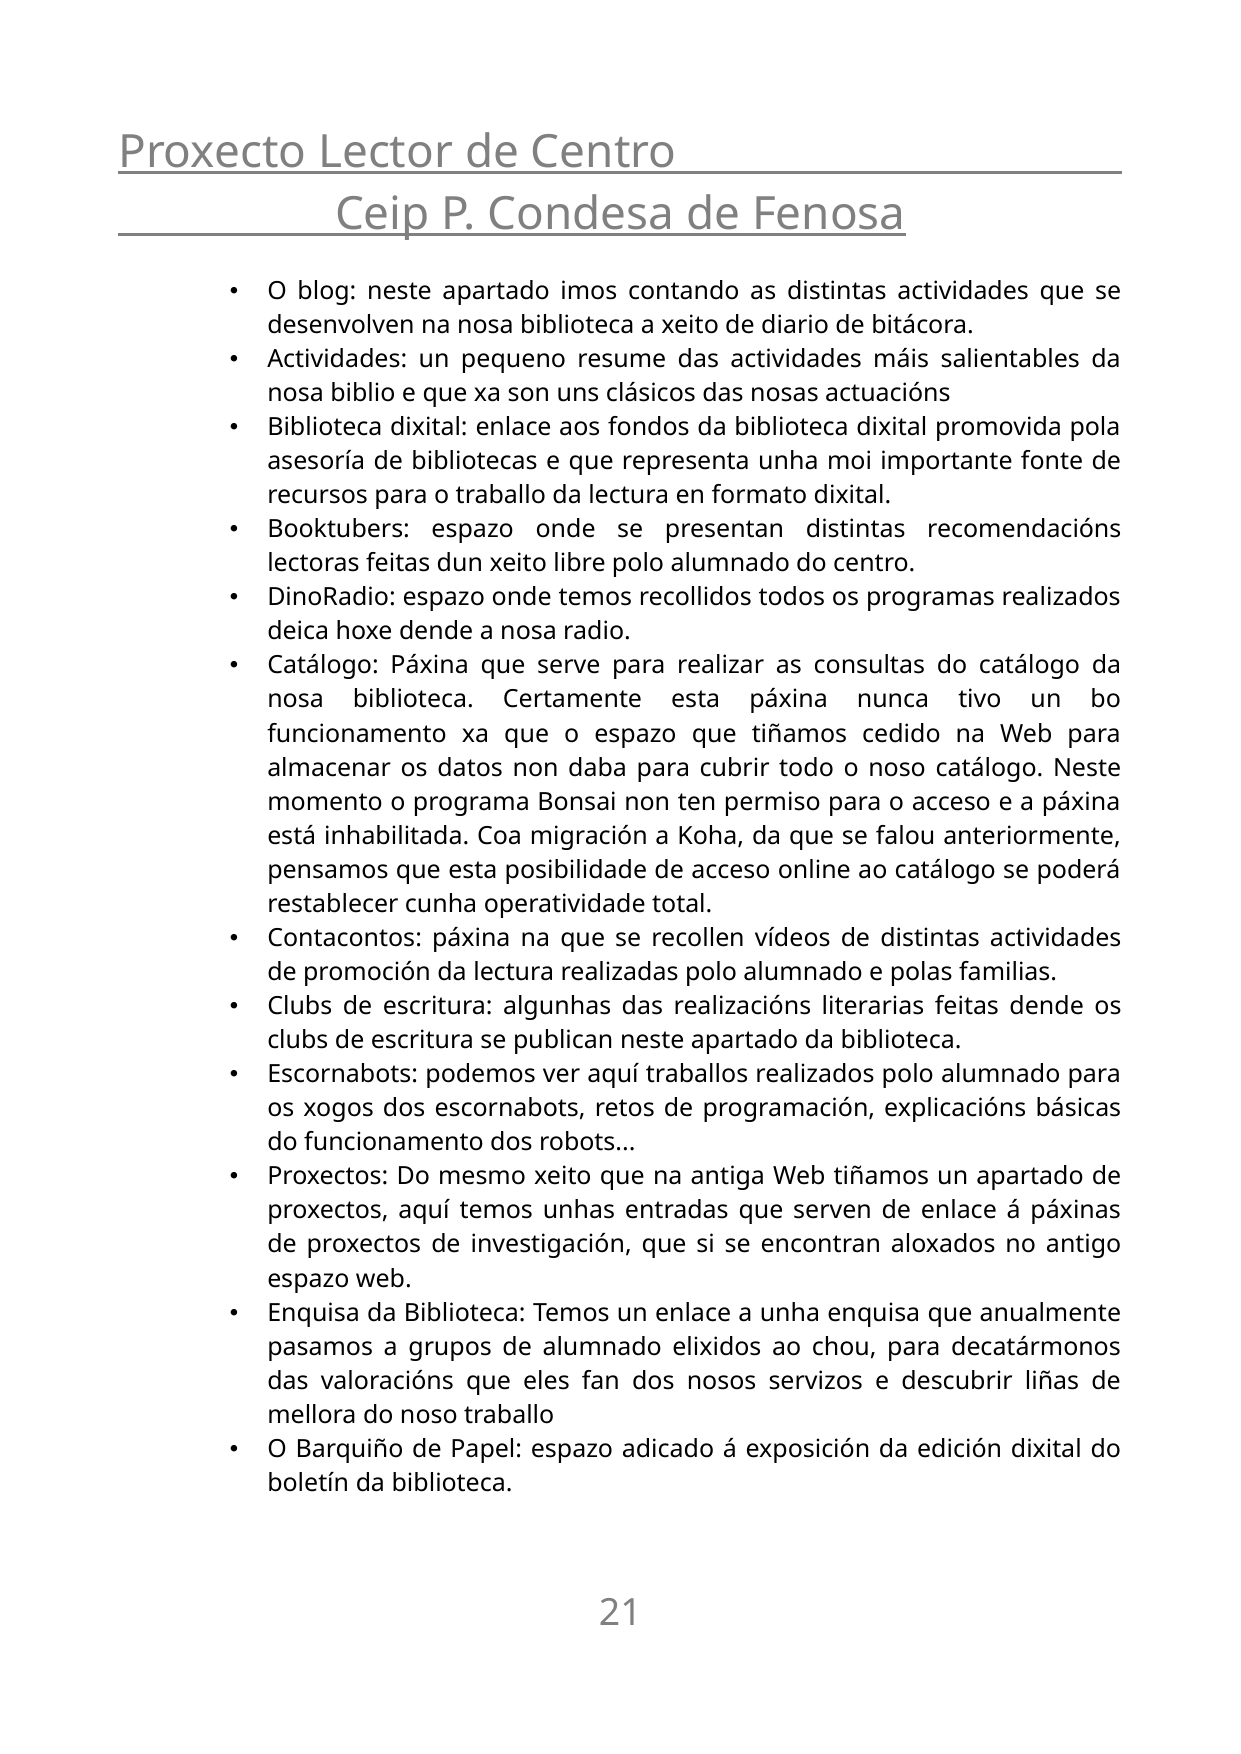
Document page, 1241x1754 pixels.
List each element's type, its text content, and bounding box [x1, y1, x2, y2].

list Clubs de escritura: algunhas das realizacións literarias feitas dende os clubs de escritura se publican neste apartado da biblioteca. [229, 988, 1122, 1056]
list DinoRadio: espazo onde temos recollidos todos os programas realizados deica hoxe dende a nosa radio. [229, 579, 1122, 647]
list Contacontos: páxina na que se recollen vídeos de distintas actividades de promoción da lectura realizadas polo alumnado e polas familias. [229, 919, 1122, 988]
list O Barquiño de Papel: espazo adicado á exposición da edición dixital do boletín da biblioteca. [229, 1431, 1122, 1499]
list Actividades: un pequeno resume das actividades máis salientables da nosa biblio e que xa son uns clásicos das nosas actuacións [229, 341, 1122, 409]
list Catálogo: Páxina que serve para realizar as consultas do catálogo da nosa biblioteca. Certamente esta páxina nunca tivo un bo funcionamento xa que o espazo que tiñamos cedido na Web para almacenar os datos non daba para cubrir todo o noso catálogo. Neste momento o programa Bonsai non ten permiso para o acceso e a páxina está inhabilitada. Coa migración a Koha, da que se falou anteriormente, pensamos que esta posibilidade de acceso online ao catálogo se poderá restablecer cunha operatividade total. [229, 647, 1122, 919]
list O blog: neste apartado imos contando as distintas actividades que se desenvolven na nosa biblioteca a xeito de diario de bitácora. [229, 272, 1122, 341]
list Biblioteca dixital: enlace aos fondos da biblioteca dixital promovida pola asesoría de bibliotecas e que representa unha moi importante fonte de recursos para o traballo da lectura en formato dixital. [229, 409, 1122, 511]
list Booktubers: espazo onde se presentan distintas recomendacións lectoras feitas dun xeito libre polo alumnado do centro. [229, 511, 1122, 579]
list Escornabots: podemos ver aquí traballos realizados polo alumnado para os xogos dos escornabots, retos de programación, explicacións básicas do funcionamento dos robots... [229, 1056, 1122, 1158]
list Enquisa da Biblioteca: Temos un enlace a unha enquisa que anualmente pasamos a grupos de alumnado elixidos ao chou, para decatármonos das valoracións que eles fan dos nosos servizos e descubrir liñas de mellora do noso traballo [229, 1294, 1122, 1431]
list Proxectos: Do mesmo xeito que na antiga Web tiñamos un apartado de proxectos, aquí temos unhas entradas que serven de enlace á páxinas de proxectos de investigación, que si se encontran aloxados no antigo espazo web. [229, 1158, 1122, 1294]
